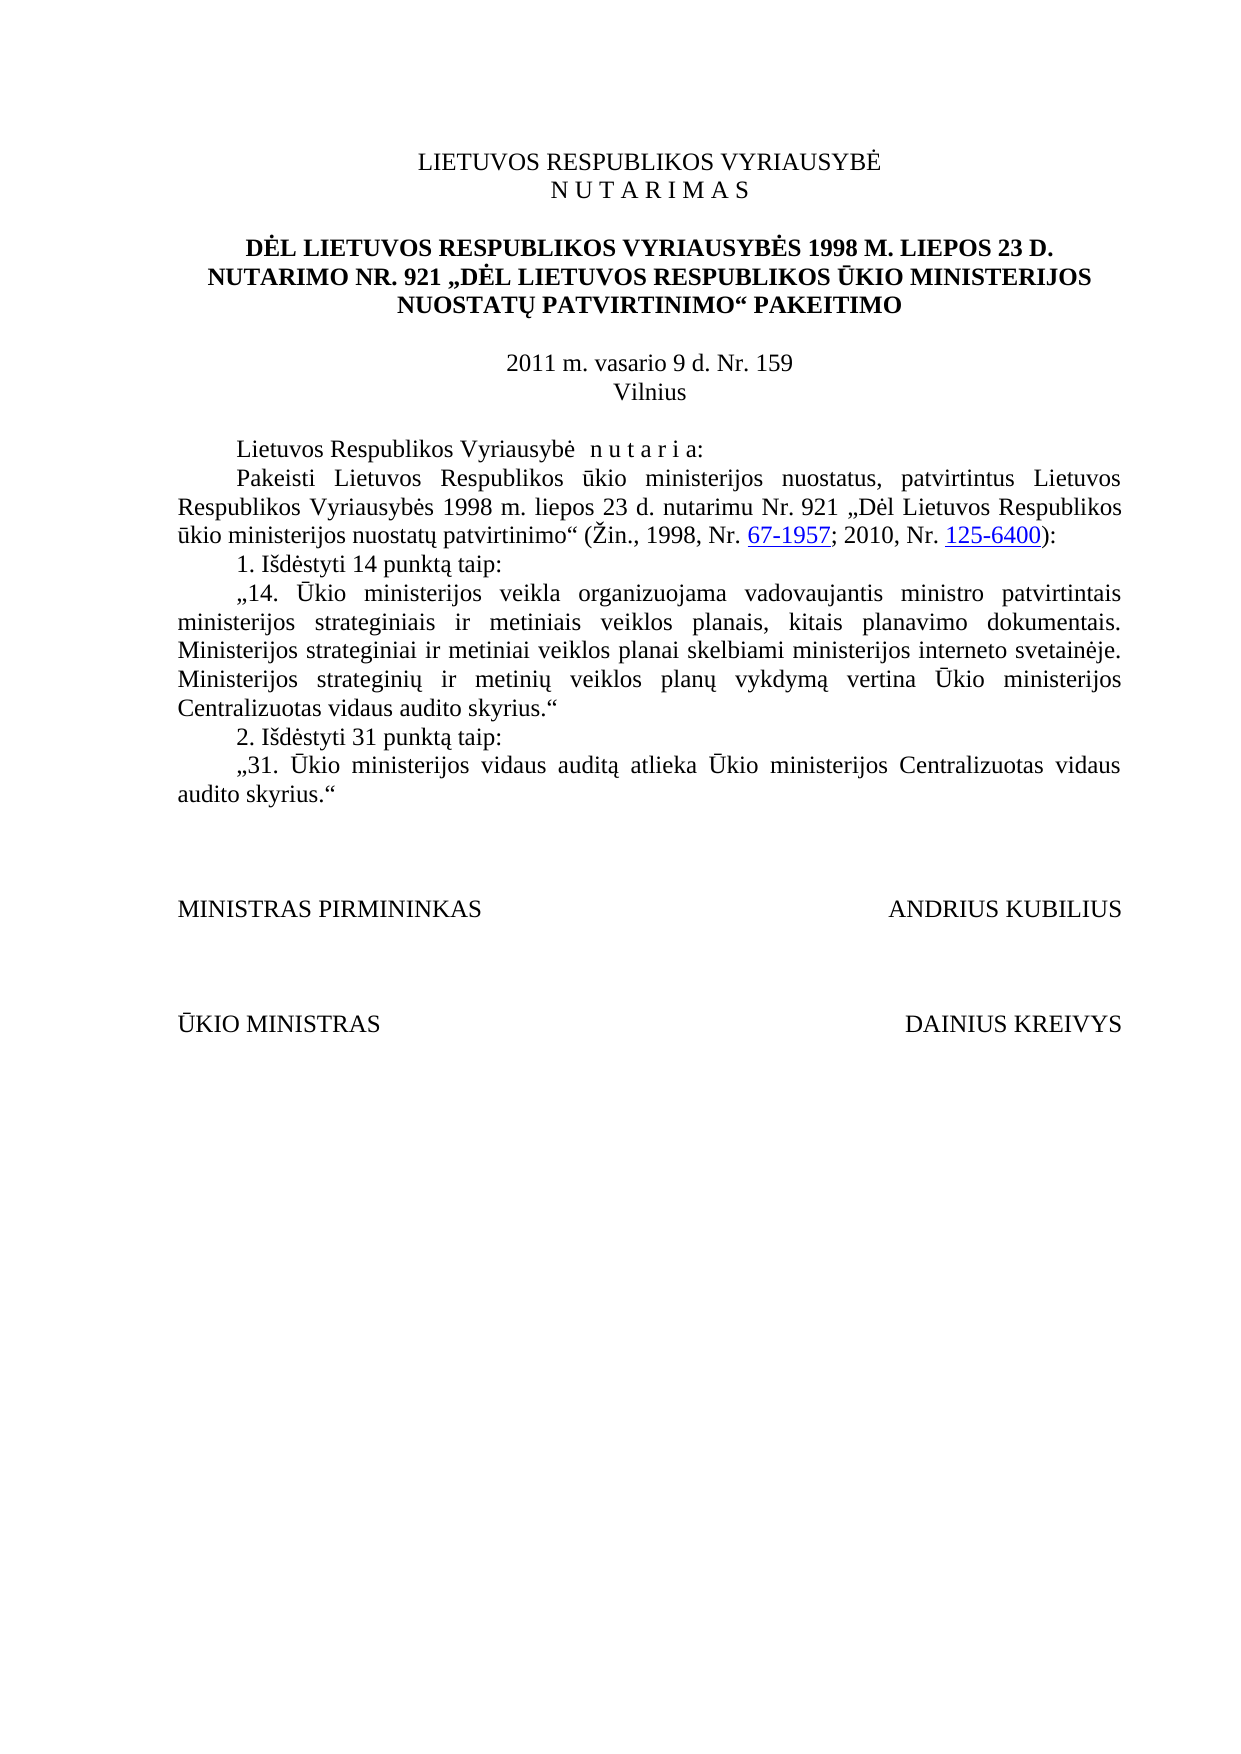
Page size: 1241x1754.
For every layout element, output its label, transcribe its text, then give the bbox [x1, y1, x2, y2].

text 1. Išdėstyti 14 punktą taip: [177, 549, 1122, 578]
text „14. Ūkio ministerijos veikla organizuojama vadovaujantis ministro patvirtintais ministerijos strateginiais ir metiniais veiklos planais, kitais planavimo dokumentais. Ministerijos strateginiai ir metiniai veiklos planai skelbiami ministerijos interneto svetainėje. Ministerijos strateginių ir metinių veiklos planų vykdymą vertina Ūkio ministerijos Centralizuotas vidaus audito skyrius.“ [177, 578, 1122, 722]
text Vilnius [177, 377, 1122, 406]
text NUTARIMAS [177, 176, 1122, 204]
text MINISTRAS PIRMININKAS ANDRIUS KUBILIUS [177, 894, 1122, 923]
text 2. Išdėstyti 31 punktą taip: [177, 722, 1122, 751]
text Lietuvos Respublikos Vyriausybė nutaria: [177, 434, 1122, 463]
text Pakeisti Lietuvos Respublikos ūkio ministerijos nuostatus, patvirtintus Lietuvos Respublikos Vyriausybės 1998 m. liepos 23 d. nutarimu Nr. 921 „Dėl Lietuvos Respublikos ūkio ministerijos nuostatų patvirtinimo“ (Žin., 1998, Nr. 67-1957; 2010, Nr. 125-6400): [177, 463, 1122, 549]
text 2011 m. vasario 9 d. Nr. 159 [177, 348, 1122, 377]
text Lietuvos Respublikos Vyriausybė [177, 147, 1122, 176]
text „31. Ūkio ministerijos vidaus auditą atlieka Ūkio ministerijos Centralizuotas vidaus audito skyrius.“ [177, 751, 1122, 808]
text DĖL LIETUVOS RESPUBLIKOS VYRIAUSYBĖS 1998 M. LIEPOS 23 D. NUTARIMO NR. 921 „DĖL LIETUVOS RESPUBLIKOS ŪKIO MINISTERIJOS NUOSTATŲ PATVIRTINIMO“ PAKEITIMO [177, 233, 1122, 319]
text ŪKIO MINISTRAS DAINIUS KREIVYS [177, 1009, 1122, 1038]
